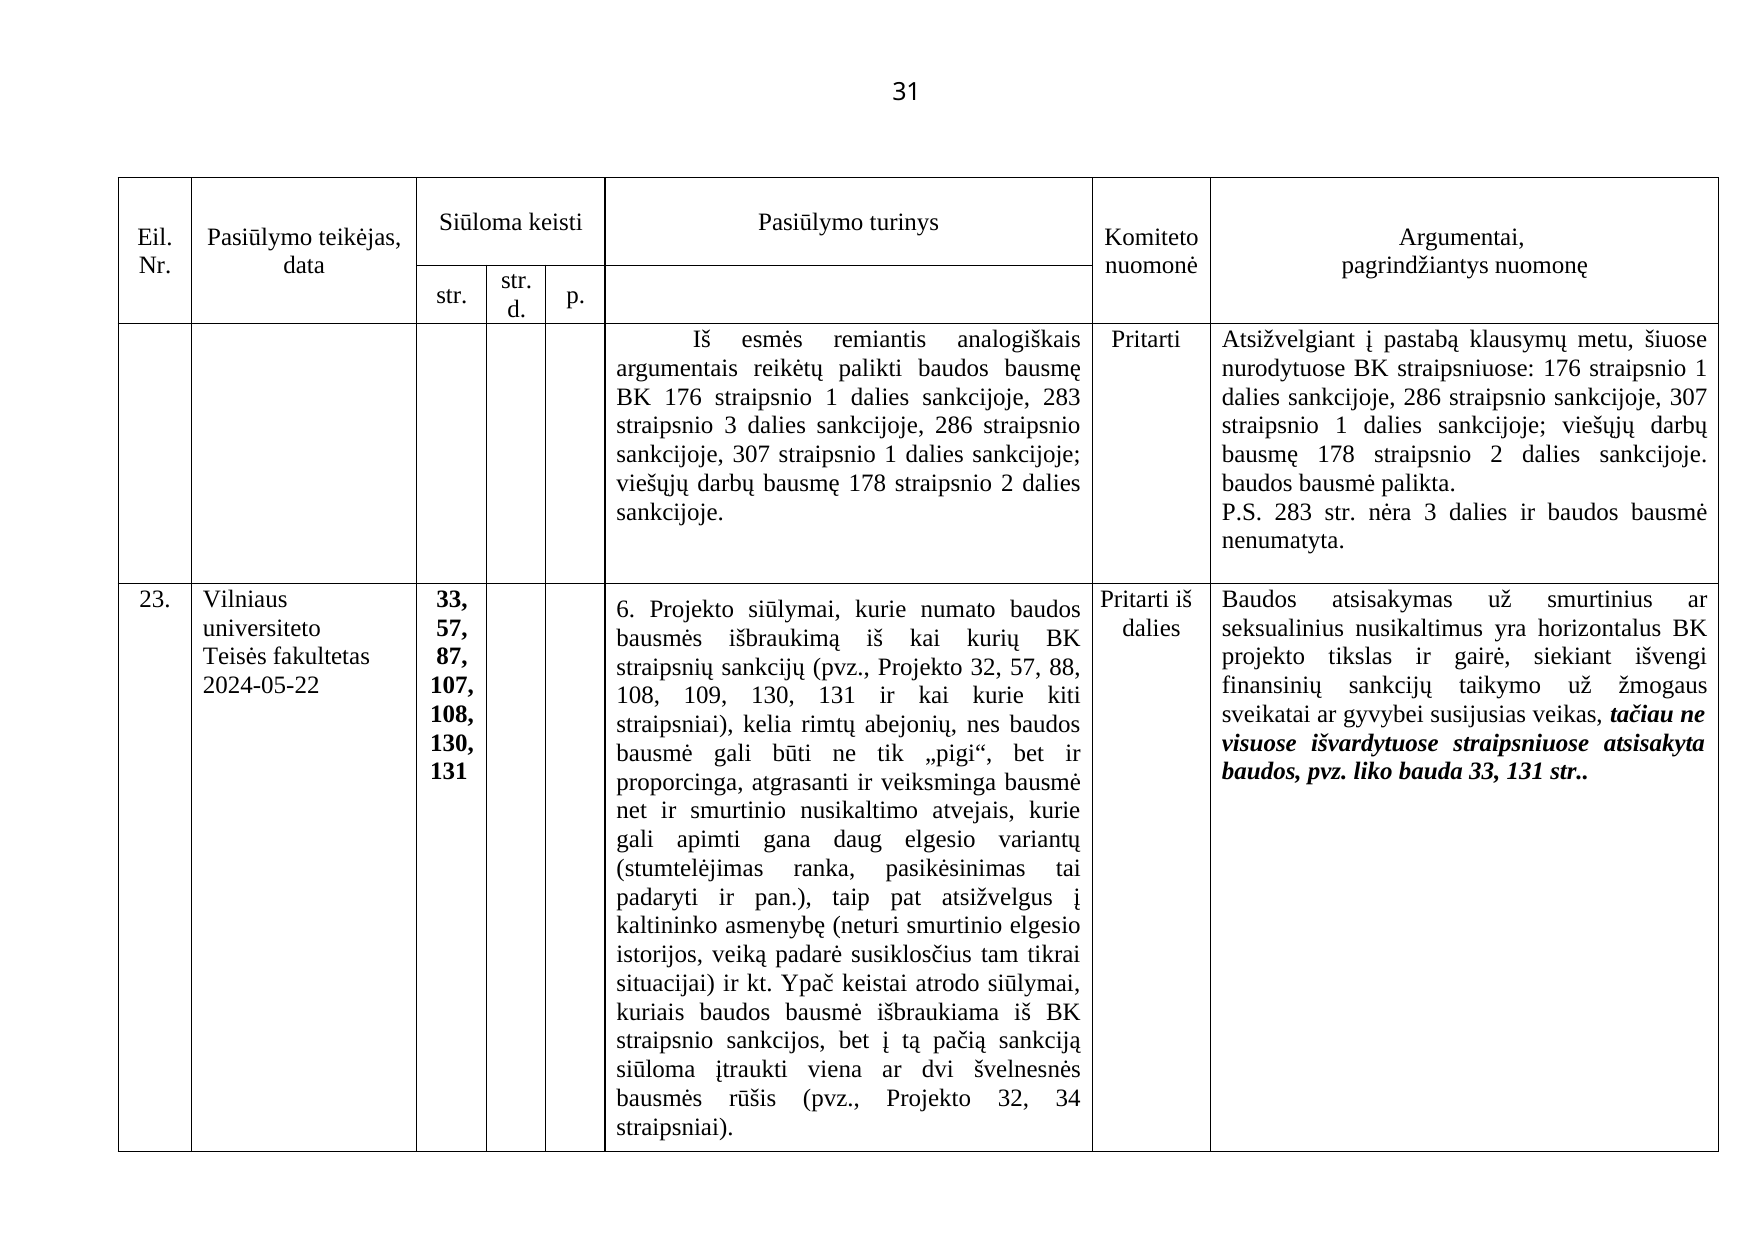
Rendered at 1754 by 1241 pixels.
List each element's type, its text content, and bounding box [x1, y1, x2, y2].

table_cell [546, 584, 604, 1151]
table_cell Pritarti [1093, 324, 1210, 583]
table_header Komiteto nuomonė [1093, 178, 1210, 323]
table_cell str. d. [487, 266, 545, 323]
table_cell 33, 57, 87, 107, 108, 130, 131 [417, 584, 486, 1151]
table_cell Pritarti iš dalies [1093, 584, 1210, 1151]
table_header Siūloma keisti [417, 178, 604, 264]
table_cell [546, 324, 604, 583]
table_cell Vilniaus universiteto Teisės fakultetas 2024-05-22 [192, 584, 416, 1151]
table_cell [192, 324, 416, 583]
table_cell Atsižvelgiant į pastabą klausymų metu, šiuose nurodytuose BK straipsniuose: 176 straipsnio 1 dalies sankcijoje, 286 straipsnio sankcijoje, 307 straipsnio 1 dalies sankcijoje; viešųjų darbų bausmę 178 straipsnio 2 dalies sankcijoje. baudos bausmė palikta. P.S. 283 str. nėra 3 dalies ir baudos bausmė nenumatyta. [1211, 324, 1718, 583]
table_cell [606, 266, 1092, 323]
table_header Pasiūlymo teikėjas, data [192, 178, 416, 323]
table_cell p. [546, 266, 604, 323]
table_header Eil. Nr. [119, 178, 191, 323]
table_cell Baudos atsisakymas už smurtinius ar seksualinius nusikaltimus yra horizontalus BK projekto tikslas ir gairė, siekiant išvengi finansinių sankcijų taikymo už žmogaus sveikatai ar gyvybei susijusias veikas, tačiau ne visuose išvardytuose straipsniuose atsisakyta baudos, pvz. liko bauda 33, 131 str.. [1211, 584, 1718, 1151]
table_cell 23. [119, 584, 191, 1151]
table_header Pasiūlymo turinys [606, 178, 1092, 264]
table_cell str. [417, 266, 486, 323]
table_cell [487, 584, 545, 1151]
table_cell [487, 324, 545, 583]
table_cell 6. Projekto siūlymai, kurie numato baudos bausmės išbraukimą iš kai kurių BK straipsnių sankcijų (pvz., Projekto 32, 57, 88, 108, 109, 130, 131 ir kai kurie kiti straipsniai), kelia rimtų abejonių, nes baudos bausmė gali būti ne tik „pigi“, bet ir proporcinga, atgrasanti ir veiksminga bausmė net ir smurtinio nusikaltimo atvejais, kurie gali apimti gana daug elgesio variantų (stumtelėjimas ranka, pasikėsinimas tai padaryti ir pan.), taip pat atsižvelgus į kaltininko asmenybę (neturi smurtinio elgesio istorijos, veiką padarė susiklosčius tam tikrai situacijai) ir kt. Ypač keistai atrodo siūlymai, kuriais baudos bausmė išbraukiama iš BK straipsnio sankcijos, bet į tą pačią sankciją siūloma įtraukti viena ar dvi švelnesnės bausmės rūšis (pvz., Projekto 32, 34 straipsniai). [606, 584, 1092, 1151]
table_cell Iš esmės remiantis analogiškais argumentais reikėtų palikti baudos bausmę BK 176 straipsnio 1 dalies sankcijoje, 283 straipsnio 3 dalies sankcijoje, 286 straipsnio sankcijoje, 307 straipsnio 1 dalies sankcijoje; viešųjų darbų bausmę 178 straipsnio 2 dalies sankcijoje. [606, 324, 1092, 583]
table_cell [417, 324, 486, 583]
table_cell [119, 324, 191, 583]
table_header Argumentai, pagrindžiantys nuomonę [1211, 178, 1718, 323]
